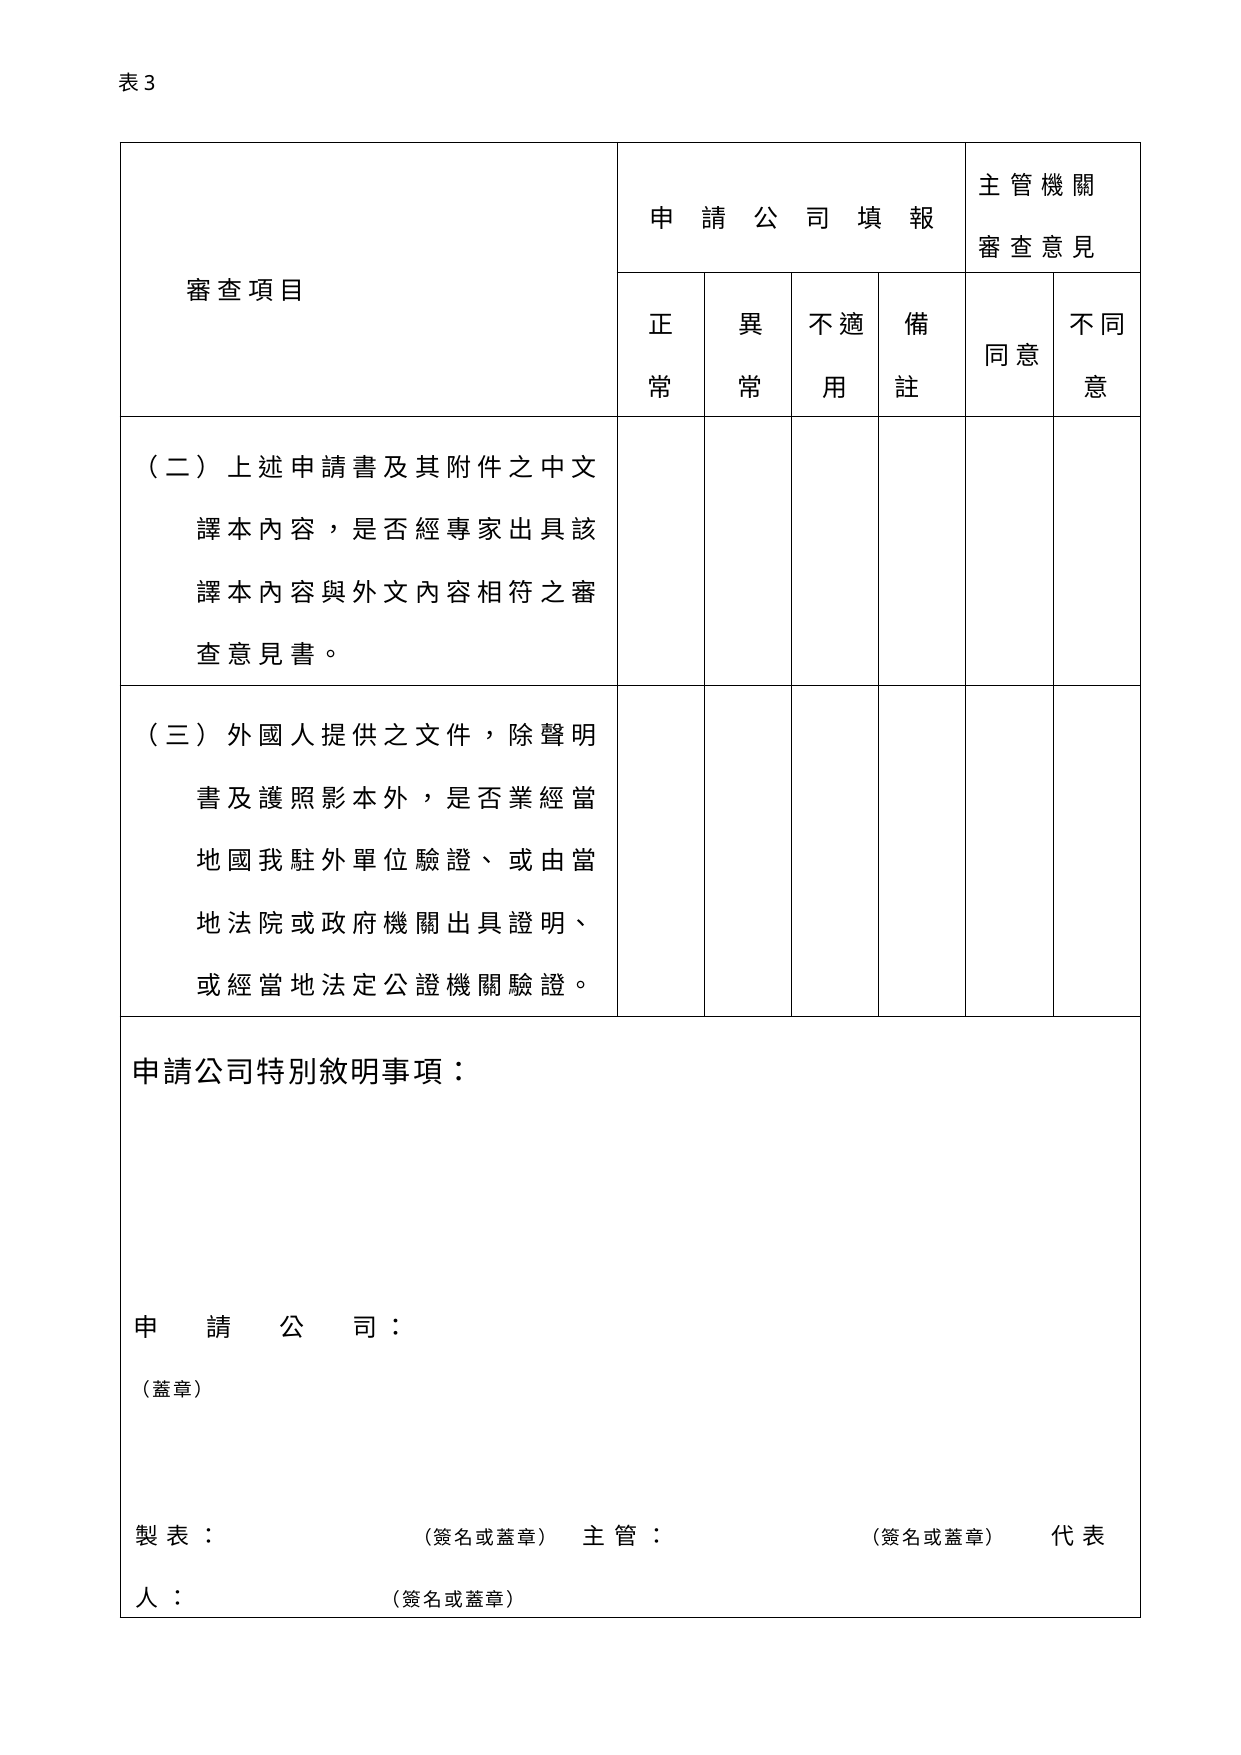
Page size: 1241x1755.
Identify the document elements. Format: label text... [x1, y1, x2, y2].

table_cell [966, 686, 1053, 1016]
table_cell [705, 686, 791, 1016]
table_cell [705, 417, 791, 684]
table_cell 備 註 [879, 273, 965, 416]
table_cell [792, 417, 878, 684]
table_cell 正 常 [618, 273, 704, 416]
table_cell [879, 686, 965, 1016]
table_cell 不同意 [1054, 273, 1140, 416]
table_cell [1054, 686, 1140, 1016]
table_header 主管機關 審查意見 [966, 143, 1140, 272]
table_cell 異 常 [705, 273, 791, 416]
table_cell （二）上述申請書及其附件之中文譯本內容，是否經專家出具該譯本內容與外文內容相符之審查意見書。 [121, 417, 617, 684]
table_cell [618, 417, 704, 684]
table_cell [792, 686, 878, 1016]
table_cell [879, 417, 965, 684]
table_cell 申請公司特別敘明事項： 申 請 公 司： （蓋章） 製表： （簽名或蓋章） 主管： （簽名或蓋章） 代表人： （簽名或蓋章） [121, 1017, 1140, 1617]
table_cell 不適用 [792, 273, 878, 416]
table_header 申 請 公 司 填 報 [618, 143, 965, 272]
table_cell [1054, 417, 1140, 684]
table_cell [966, 417, 1053, 684]
table_header 審查項目 [121, 143, 617, 416]
table_cell [618, 686, 704, 1016]
table_cell （三）外國人提供之文件，除聲明書及護照影本外，是否業經當地國我駐外單位驗證、或由當地法院或政府機關出具證明、或經當地法定公證機關驗證。 [121, 686, 617, 1016]
table_cell 同意 [966, 273, 1053, 416]
